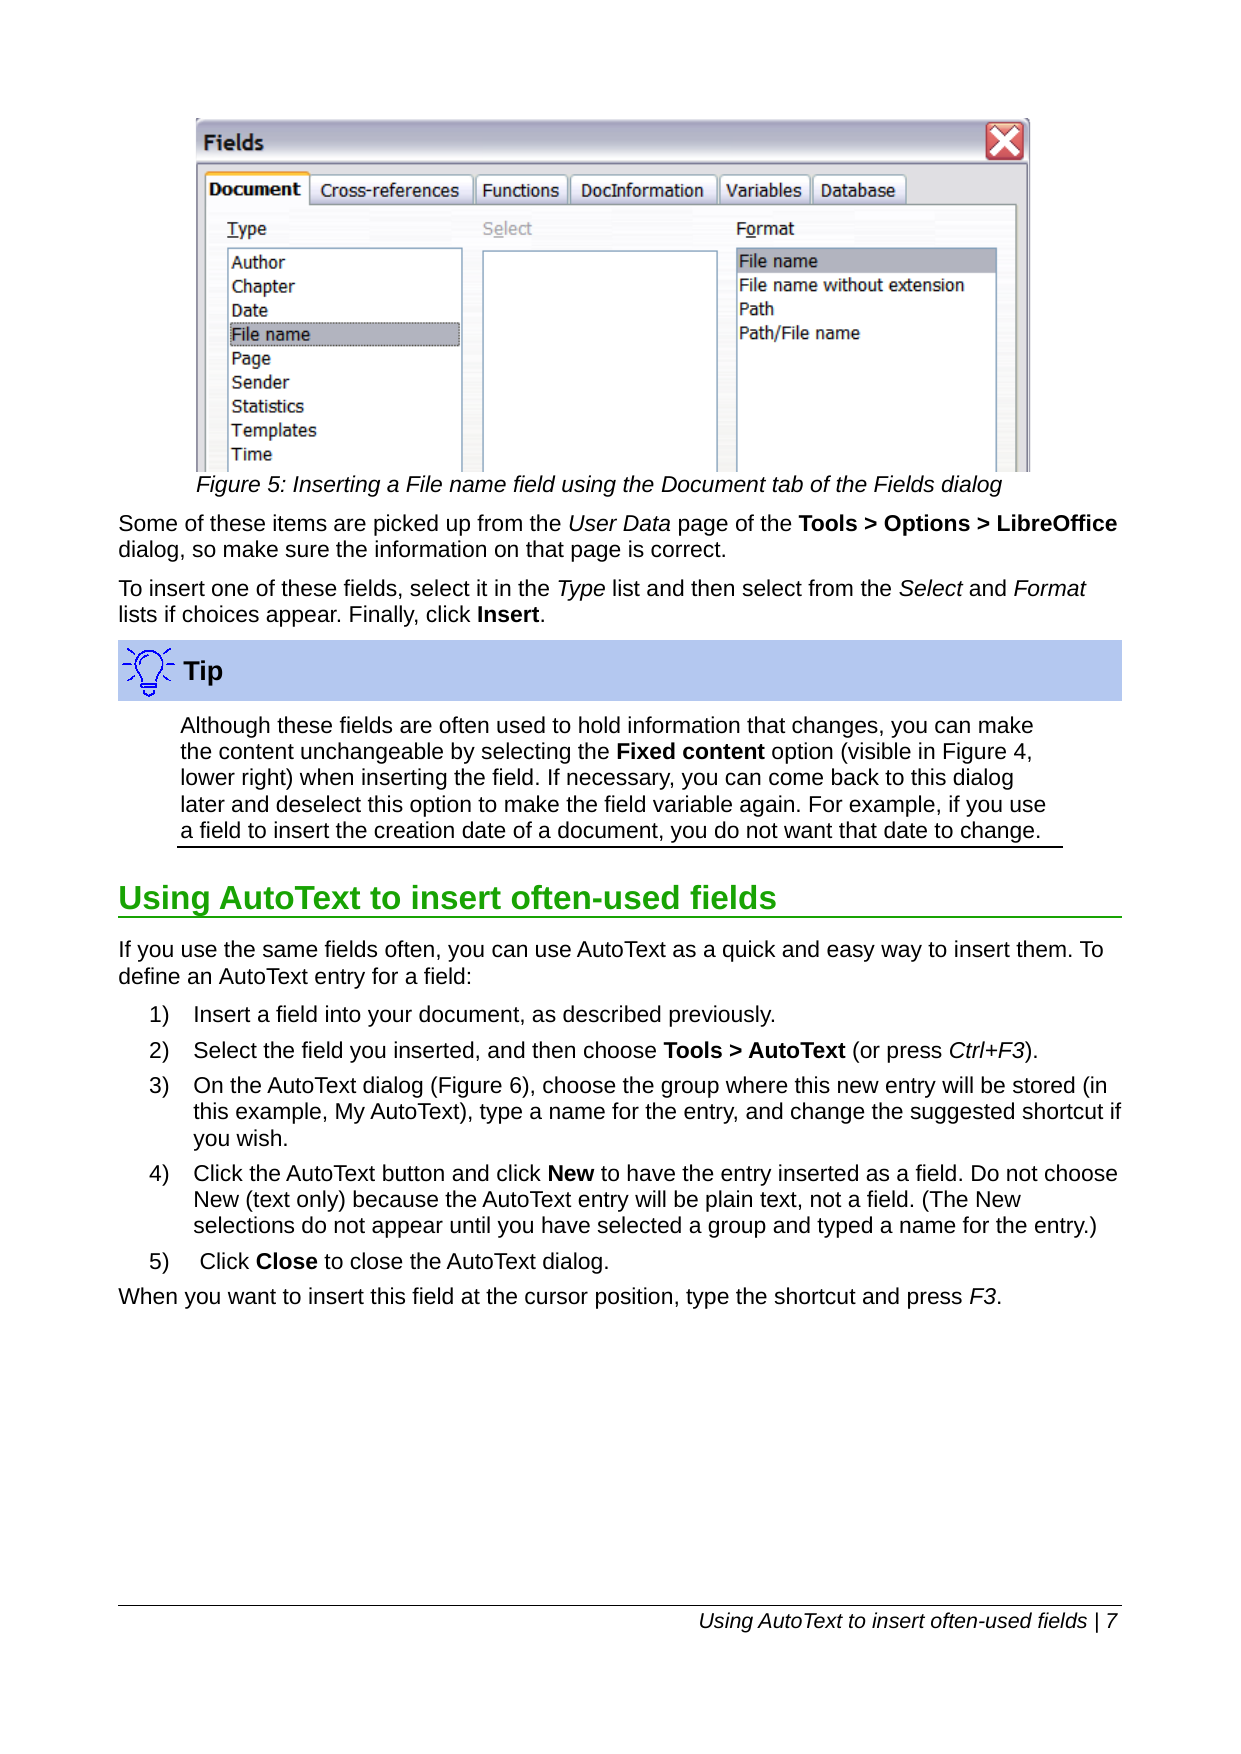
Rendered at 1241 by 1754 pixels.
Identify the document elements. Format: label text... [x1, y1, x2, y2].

picture [195, 118, 1030, 472]
text When you want to insert this field at the cursor position, type the shortcut and press F3. [118, 1283, 1122, 1309]
list Click the AutoText button and click New to have the entry inserted as a field. Do not choose New (text only) because the AutoText entry will be plain text, not a field. (The New selections do not appear until you have selected a group and typed a name for the entry.) [169, 1160, 1122, 1239]
list Click Close to close the AutoText dialog. [169, 1248, 1122, 1274]
list On the AutoText dialog (Figure 6), choose the group where this new entry will be stored (in this example, My AutoText), type a name for the entry, and change the suggested shortcut if you wish. [169, 1072, 1122, 1151]
text Figure 5: Inserting a File name field using the Document tab of the Fields dialog [196, 118, 1044, 498]
list Select the field you inserted, and then choose Tools > AutoText (or press Ctrl+F3). [169, 1037, 1122, 1063]
subtitle Using AutoText to insert often-used fields [118, 878, 1122, 916]
list Insert a field into your document, as described previously. [169, 1001, 1122, 1028]
text To insert one of these fields, select it in the Type list and then select from the Select and Format lists if choices appear. Finally, click Insert. [118, 575, 1122, 627]
picture [119, 640, 179, 701]
list If you use the same fields often, you can use AutoText as a quick and easy way to insert them. To define an AutoText entry for a field: [118, 936, 1122, 989]
text Some of these items are picked up from the User Data page of the Tools > Options > LibreOffice dialog, so make sure the information on that page is correct. [118, 509, 1122, 562]
text Although these fields are often used to hold information that changes, you can make the content unchangeable by selecting the Fixed content option (visible in Figure 4, lower right) when inserting the field. If necessary, you can come back to this dialog later and deselect this option to make the field variable again. For example, if you use a field to insert the creation date of a document, you do not want that date to change. [177, 709, 1063, 846]
subtitle Tip [179, 640, 1122, 701]
